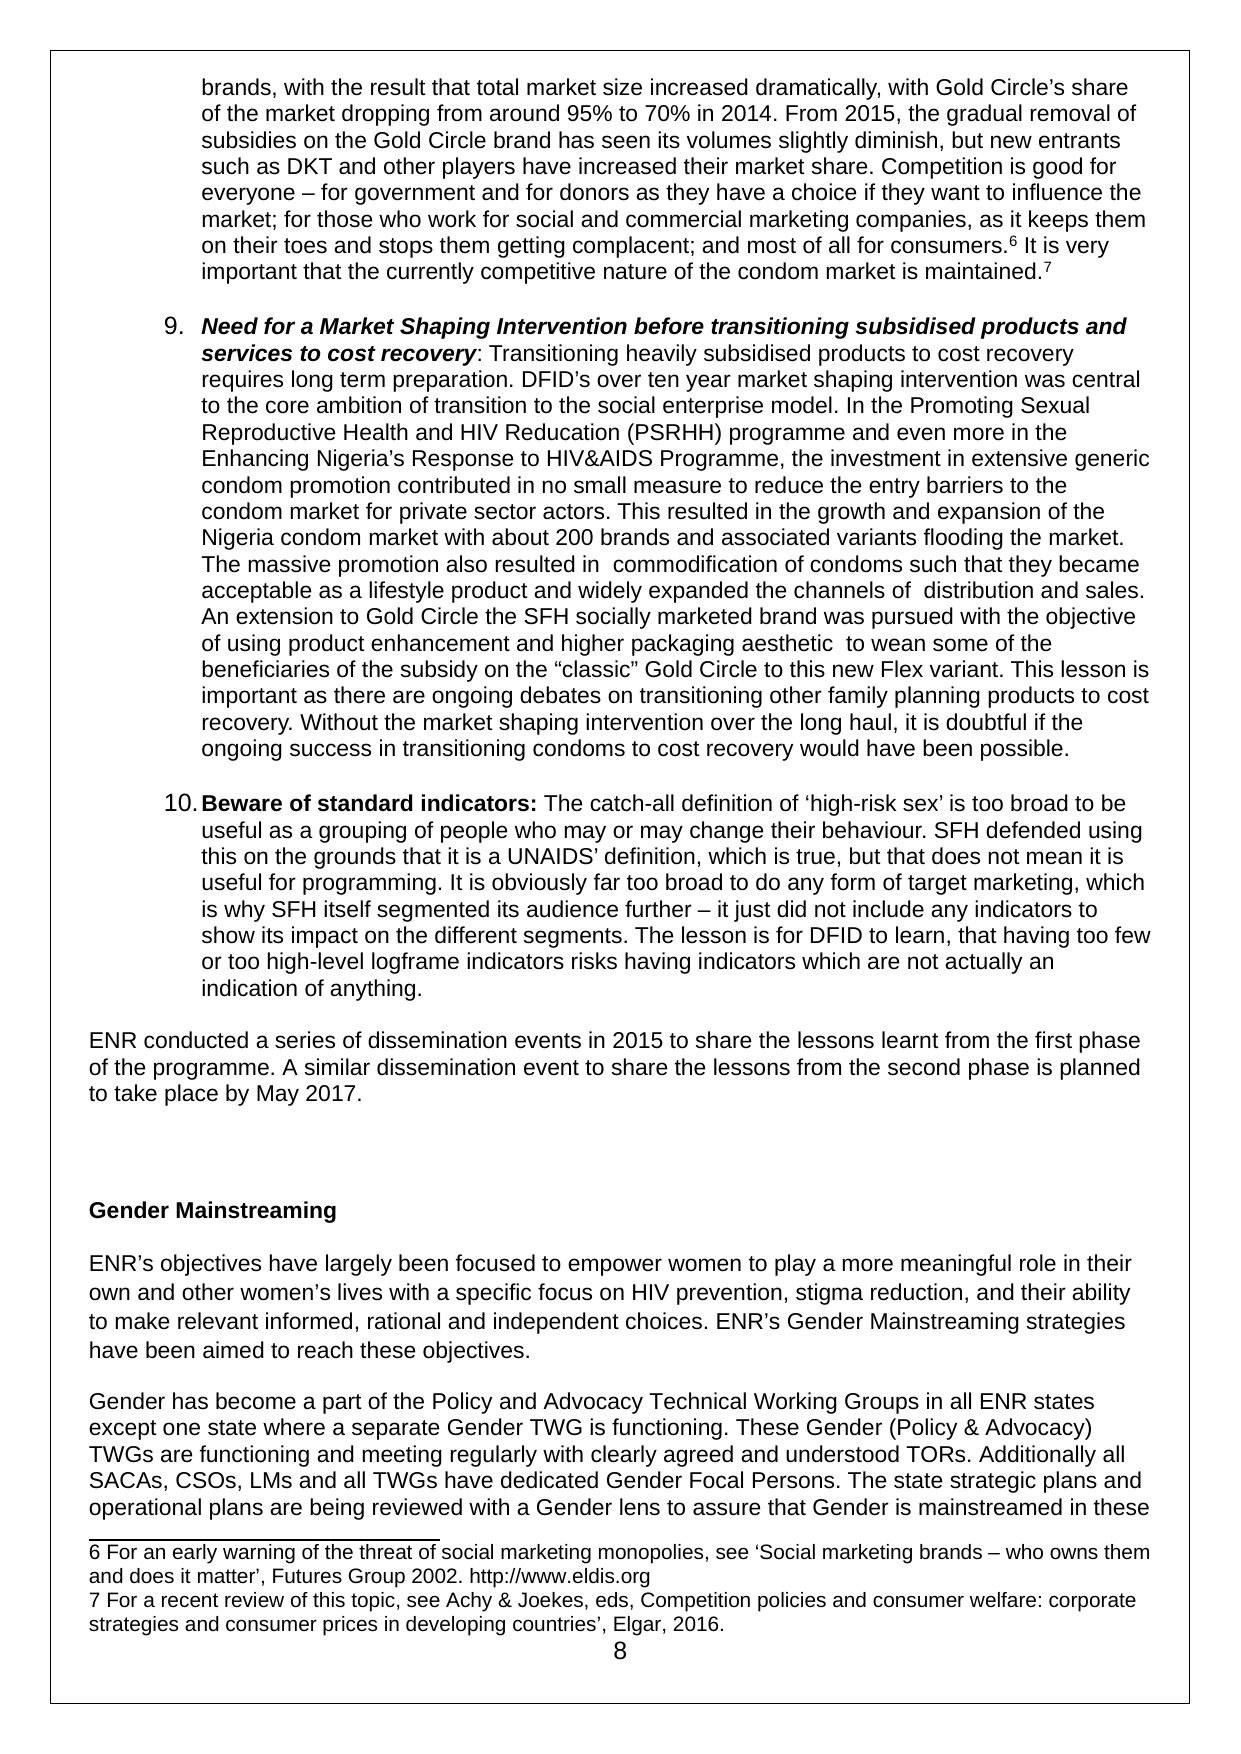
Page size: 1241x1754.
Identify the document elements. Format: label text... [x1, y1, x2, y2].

list For a recent review of this topic, see Achy & Joekes, eds, Competition policies and consumer welfare: corporate strategies and consumer prices in developing countries’, Elgar, 2016. [89, 1588, 1152, 1636]
list Need for a Market Shaping Intervention before transitioning subsidised products and services to cost recovery: Transitioning heavily subsidised products to cost recovery requires long term preparation. DFID’s over ten year market shaping intervention was central to the core ambition of transition to the social enterprise model. In the Promoting Sexual Reproductive Health and HIV Reducation (PSRHH) programme and even more in the Enhancing Nigeria’s Response to HIV&AIDS Programme, the investment in extensive generic condom promotion contributed in no small measure to reduce the entry barriers to the condom market for private sector actors. This resulted in the growth and expansion of the Nigeria condom market with about 200 brands and associated variants flooding the market. The massive promotion also resulted in commodification of condoms such that they became acceptable as a lifestyle product and widely expanded the channels of distribution and sales. An extension to Gold Circle the SFH socially marketed brand was pursued with the objective of using product enhancement and higher packaging aesthetic to wean some of the beneficiaries of the subsidy on the “classic” Gold Circle to this new Flex variant. This lesson is important as there are ongoing debates on transitioning other family planning products to cost recovery. Without the market shaping intervention over the long haul, it is doubtful if the ongoing success in transitioning condoms to cost recovery would have been possible. [164, 311, 1152, 761]
list Beware of standard indicators: The catch-all definition of ‘high-risk sex’ is too broad to be useful as a grouping of people who may or may change their behaviour. SFH defended using this on the grounds that it is a UNAIDS’ definition, which is true, but that does not mean it is useful for programming. It is obviously far too broad to do any form of target marketing, which is why SFH itself segmented its audience further – it just did not include any indicators to show its impact on the different segments. The lesson is for DFID to learn, that having too few or too high-level logframe indicators risks having indicators which are not actually an indication of anything. [164, 788, 1152, 1001]
list For an early warning of the threat of social marketing monopolies, see ‘Social marketing brands – who owns them and does it matter’, Futures Group 2002. http://www.eldis.org [89, 1540, 1152, 1588]
text ENR conducted a series of dissemination events in 2015 to share the lessons learnt from the first phase of the programme. A similar dissemination event to share the lessons from the second phase is planned to take place by May 2017. [89, 1027, 1152, 1106]
text Gender has become a part of the Policy and Advocacy Technical Working Groups in all ENR states except one state where a separate Gender TWG is functioning. These Gender (Policy & Advocacy) TWGs are functioning and meeting regularly with clearly agreed and understood TORs. Additionally all SACAs, CSOs, LMs and all TWGs have dedicated Gender Focal Persons. The state strategic plans and operational plans are being reviewed with a Gender lens to assure that Gender is mainstreamed in these [89, 1388, 1152, 1520]
text Gender Mainstreaming [89, 1197, 1152, 1223]
list brands, with the result that total market size increased dramatically, with Gold Circle’s share of the market dropping from around 95% to 70% in 2014. From 2015, the gradual removal of subsidies on the Gold Circle brand has seen its volumes slightly diminish, but new entrants such as DKT and other players have increased their market share. Competition is good for everyone – for government and for donors as they have a choice if they want to influence the market; for those who work for social and commercial marketing companies, as it keeps them on their toes and stops them getting complacent; and most of all for consumers. It is very important that the currently competitive nature of the condom market is maintained. [164, 74, 1152, 285]
text ENR’s objectives have largely been focused to empower women to play a more meaningful role in their own and other women’s lives with a specific focus on HIV prevention, stigma reduction, and their ability to make relevant informed, rational and independent choices. ENR’s Gender Mainstreaming strategies have been aimed to reach these objectives. [89, 1248, 1152, 1363]
